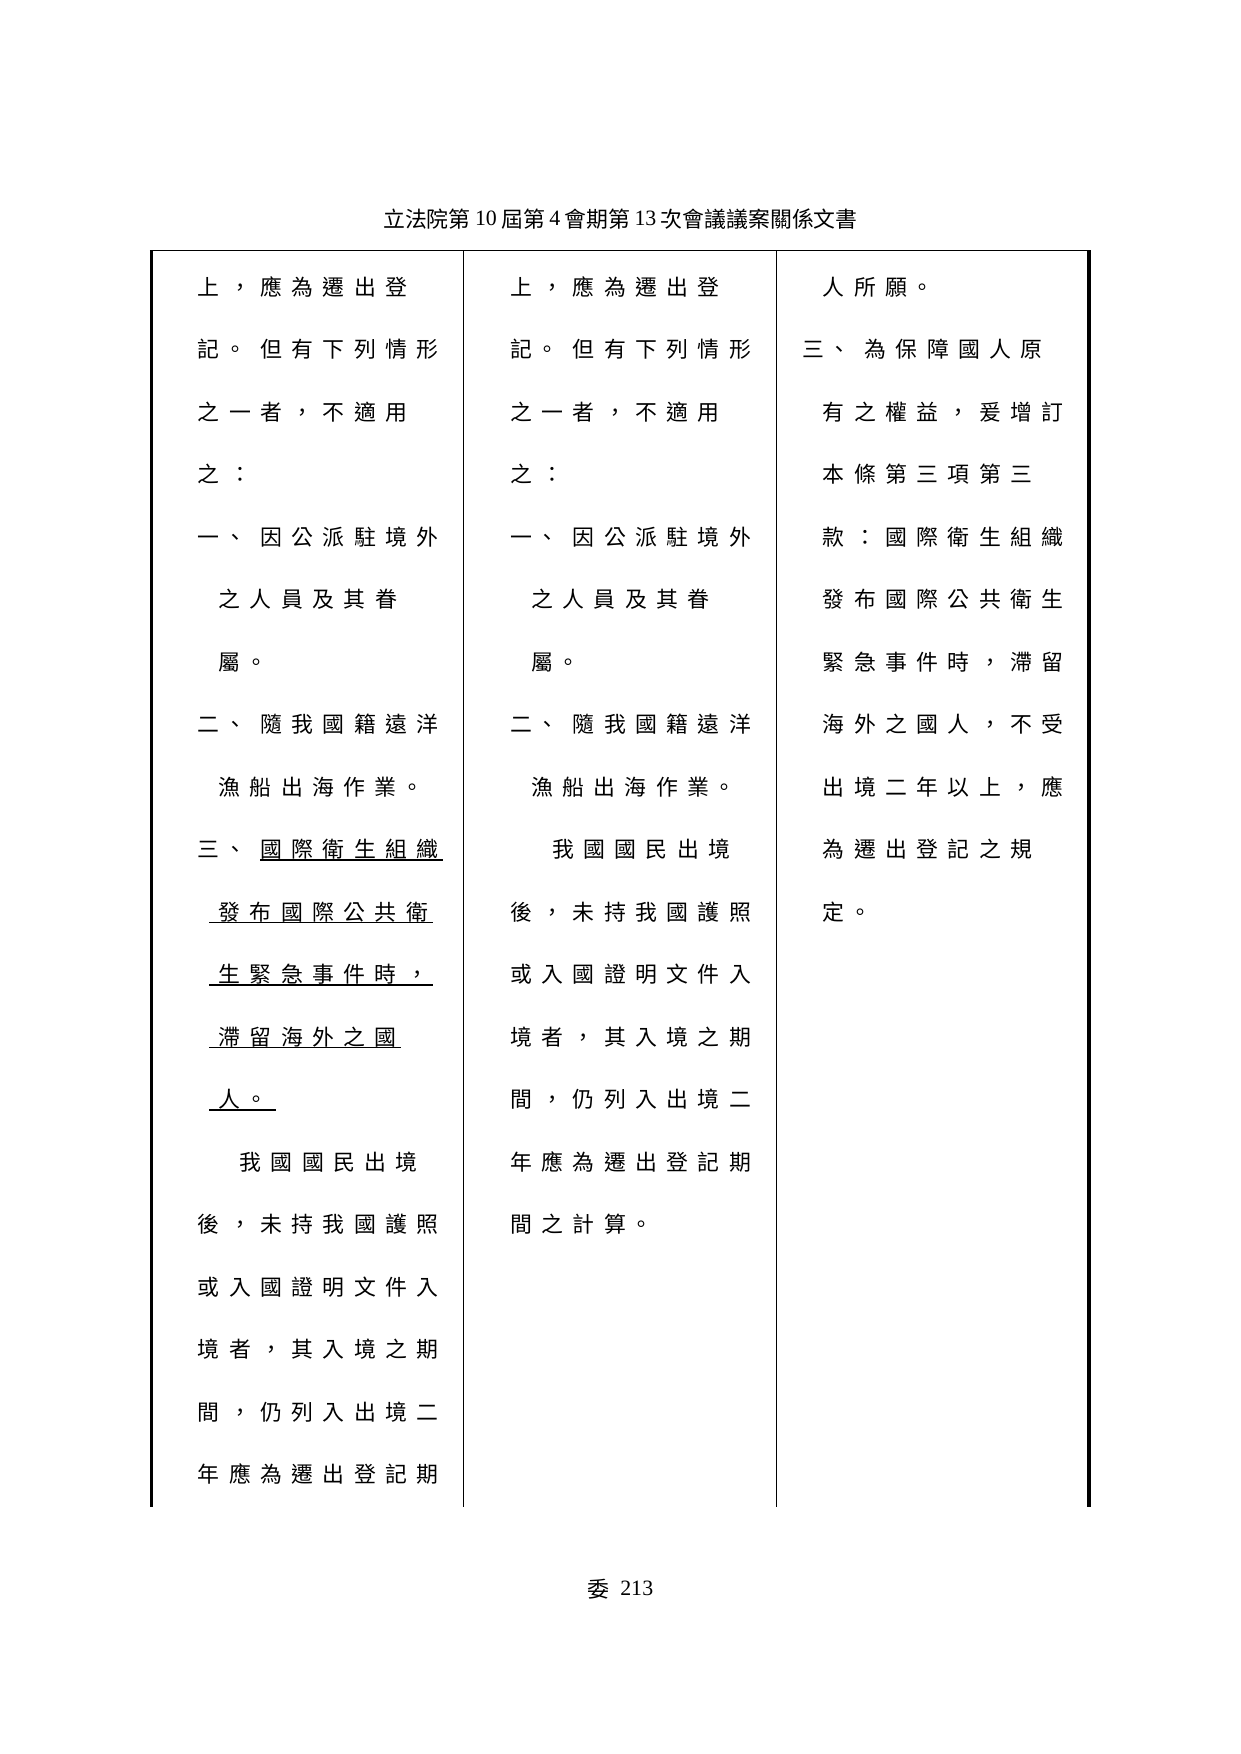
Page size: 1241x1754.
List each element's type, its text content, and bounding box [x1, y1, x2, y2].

table_cell 人所願。 三、為保障國人原有之權益，爰增訂本條第三項第三款：國際衛生組織發布國際公共衛生緊急事件時，滯留海外之國人，不受出境二年以上，應為遷出登記之規定。 [777, 251, 1087, 1507]
table_cell 上，應為遷出登記。但有下列情形之一者，不適用之： 一、因公派駐境外之人員及其眷屬。 二、隨我國籍遠洋漁船出海作業。 三、國際衛生組織發布國際公共衛生緊急事件時，滯留海外之國人。 我國國民出境後，未持我國護照或入國證明文件入境者，其入境之期間，仍列入出境二年應為遷出登記期 [153, 251, 463, 1507]
table_cell 上，應為遷出登記。但有下列情形之一者，不適用之： 一、因公派駐境外之人員及其眷屬。 二、隨我國籍遠洋漁船出海作業。 我國國民出境後，未持我國護照或入國證明文件入境者，其入境之期間，仍列入出境二年應為遷出登記期間之計算。 [464, 251, 776, 1507]
